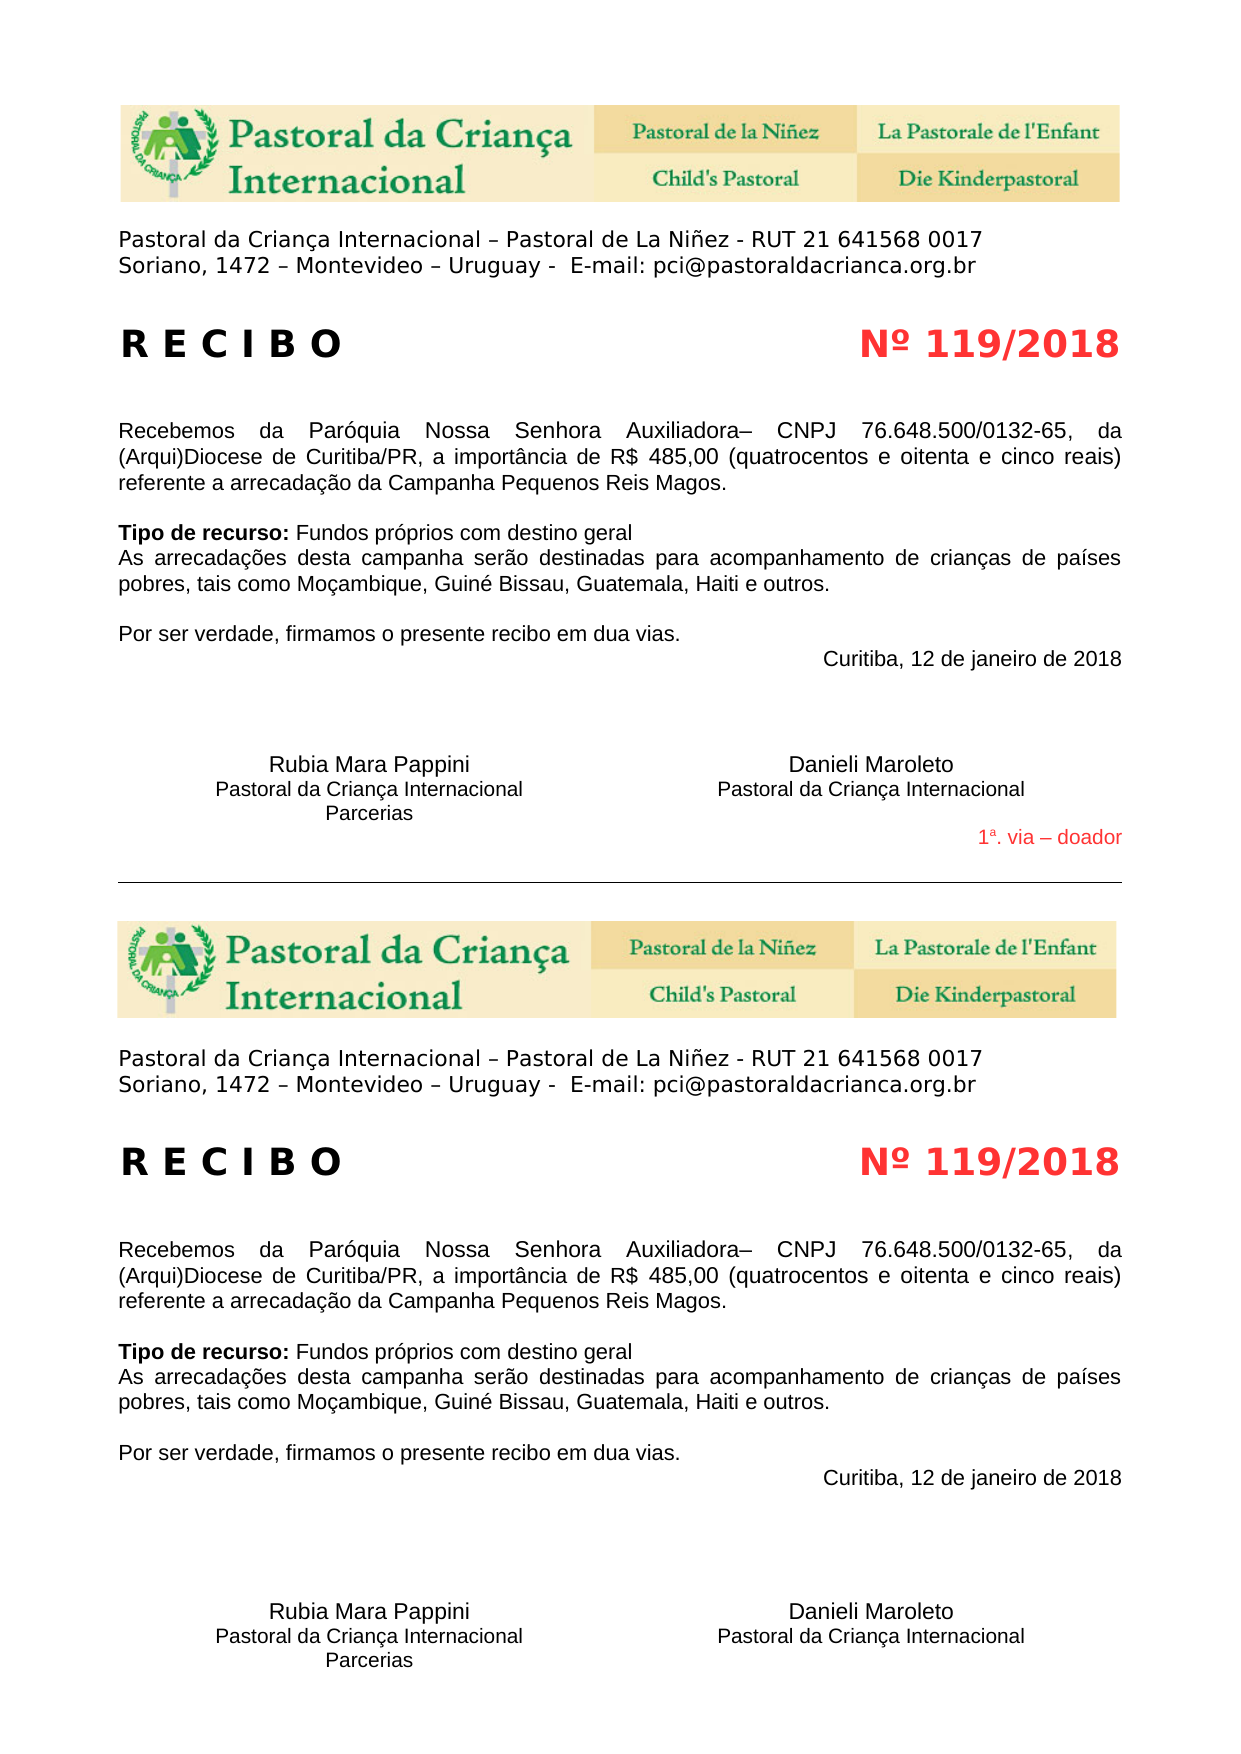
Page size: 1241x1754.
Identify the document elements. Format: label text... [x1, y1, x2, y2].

text Tipo de recurso: Fundos próprios com destino geral [118, 520, 1122, 545]
table_header Danieli Maroleto Pastoral da Criança Internacional [620, 751, 1122, 825]
table_header Rubia Mara Pappini Pastoral da Criança Internacional Parcerias [118, 1598, 620, 1672]
text Curitiba, 12 de janeiro de 2018 [118, 646, 1122, 671]
text R E C I B O Nº 119/2018 [118, 1141, 1122, 1184]
text Recebemos da Paróquia Nossa Senhora Auxiliadora– CNPJ 76.648.500/0132-65, da (Arqui)Diocese de Curitiba/PR, a importância de R$ 485,00 (quatrocentos e oitenta e cinco reais) referente a arrecadação da Campanha Pequenos Reis Magos. [118, 1236, 1122, 1313]
text Soriano, 1472 – Montevideo – Uruguay - E-mail: pci@pastoraldacrianca.org.br [118, 253, 1122, 279]
picture [120, 105, 1120, 202]
text R E C I B O Nº 119/2018 [118, 322, 1122, 366]
text As arrecadações desta campanha serão destinadas para acompanhamento de crianças de países pobres, tais como Moçambique, Guiné Bissau, Guatemala, Haiti e outros. [118, 545, 1122, 596]
text Pastoral da Criança Internacional – Pastoral de La Niñez - RUT 21 641568 0017 [118, 228, 1122, 253]
text Tipo de recurso: Fundos próprios com destino geral [118, 1339, 1122, 1364]
text Curitiba, 12 de janeiro de 2018 [118, 1465, 1122, 1490]
text 1a. via – doador [118, 825, 1122, 849]
text Pastoral da Criança Internacional – Pastoral de La Niñez - RUT 21 641568 0017 [118, 1046, 1122, 1072]
table_header Rubia Mara Pappini Pastoral da Criança Internacional Parcerias [118, 751, 620, 825]
text As arrecadações desta campanha serão destinadas para acompanhamento de crianças de países pobres, tais como Moçambique, Guiné Bissau, Guatemala, Haiti e outros. [118, 1364, 1122, 1414]
text Soriano, 1472 – Montevideo – Uruguay - E-mail: pci@pastoraldacrianca.org.br [118, 1072, 1122, 1097]
table_header Danieli Maroleto Pastoral da Criança Internacional [620, 1598, 1122, 1672]
text Por ser verdade, firmamos o presente recibo em dua vias. [118, 621, 1122, 646]
picture [117, 921, 1117, 1018]
text Recebemos da Paróquia Nossa Senhora Auxiliadora– CNPJ 76.648.500/0132-65, da (Arqui)Diocese de Curitiba/PR, a importância de R$ 485,00 (quatrocentos e oitenta e cinco reais) referente a arrecadação da Campanha Pequenos Reis Magos. [118, 417, 1122, 495]
text Por ser verdade, firmamos o presente recibo em dua vias. [118, 1439, 1122, 1465]
